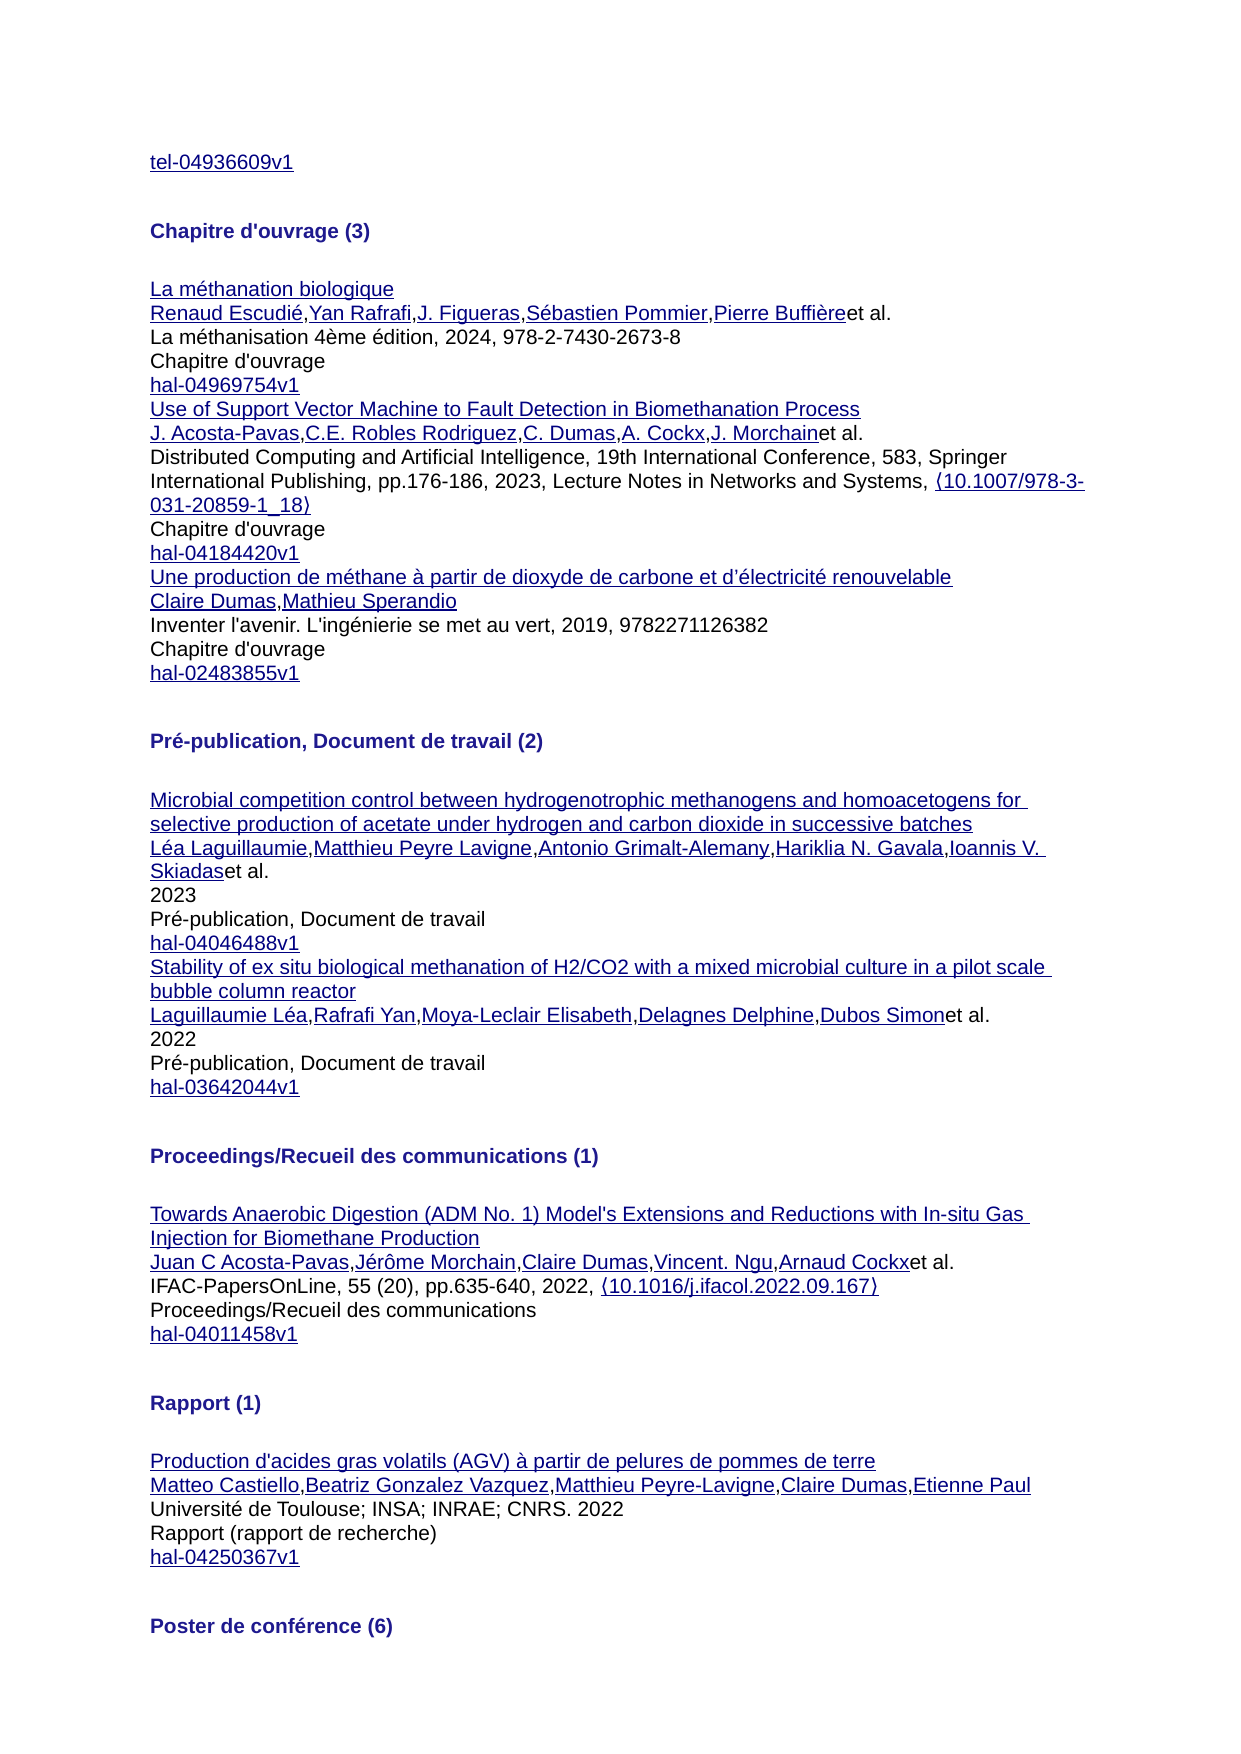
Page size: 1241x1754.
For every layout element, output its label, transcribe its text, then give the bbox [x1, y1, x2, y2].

table_cell Stability of ex situ biological methanation of H2/CO2 with a mixed microbial culture in a pilot scale bubble column reactor Laguillaumie Léa,Rafrafi Yan,Moya-Leclair Elisabeth,Delagnes Delphine,Dubos Simonet al. 2022 Pré-publication, Document de travail hal-03642044v1 [150, 955, 1090, 1099]
subtitle Proceedings/Recueil des communications (1) [150, 1144, 1090, 1168]
subtitle Poster de conférence (6) [150, 1613, 1090, 1637]
table_header Microbial competition control between hydrogenotrophic methanogens and homoacetogens for selective production of acetate under hydrogen and carbon dioxide in successive batches Léa Laguillaumie,Matthieu Peyre Lavigne,Antonio Grimalt-Alemany,Hariklia N. Gavala,Ioannis V. Skiadaset al. 2023 Pré-publication, Document de travail hal-04046488v1 [150, 788, 1090, 955]
subtitle Rapport (1) [150, 1391, 1090, 1414]
table_header tel-04936609v1 [150, 150, 1090, 174]
table_header Towards Anaerobic Digestion (ADM No. 1) Model's Extensions and Reductions with In-situ Gas Injection for Biomethane Production Juan C Acosta-Pavas,Jérôme Morchain,Claire Dumas,Vincent. Ngu,Arnaud Cockxet al. IFAC-PapersOnLine, 55 (20), pp.635-640, 2022, ⟨10.1016/j.ifacol.2022.09.167⟩ Proceedings/Recueil des communications hal-04011458v1 [150, 1202, 1090, 1346]
table_cell Use of Support Vector Machine to Fault Detection in Biomethanation Process J. Acosta-Pavas,C.E. Robles Rodriguez,C. Dumas,A. Cockx,J. Morchainet al. Distributed Computing and Artificial Intelligence, 19th International Conference, 583, Springer International Publishing, pp.176-186, 2023, Lecture Notes in Networks and Systems, ⟨10.1007/978-3-031-20859-1_18⟩ Chapitre d'ouvrage hal-04184420v1 [150, 397, 1090, 564]
table_header Production d'acides gras volatils (AGV) à partir de pelures de pommes de terre Matteo Castiello,Beatriz Gonzalez Vazquez,Matthieu Peyre-Lavigne,Claire Dumas,Etienne Paul Université de Toulouse; INSA; INRAE; CNRS. 2022 Rapport (rapport de recherche) hal-04250367v1 [150, 1449, 1090, 1569]
table_cell Une production de méthane à partir de dioxyde de carbone et d’électricité renouvelable Claire Dumas,Mathieu Sperandio Inventer l'avenir. L'ingénierie se met au vert, 2019, 9782271126382 Chapitre d'ouvrage hal-02483855v1 [150, 565, 1090, 684]
subtitle Pré-publication, Document de travail (2) [150, 729, 1090, 753]
table_header La méthanation biologique Renaud Escudié,Yan Rafrafi,J. Figueras,Sébastien Pommier,Pierre Buffièreet al. La méthanisation 4ème édition, 2024, 978-2-7430-2673-8 Chapitre d'ouvrage hal-04969754v1 [150, 277, 1090, 397]
subtitle Chapitre d'ouvrage (3) [150, 219, 1090, 243]
